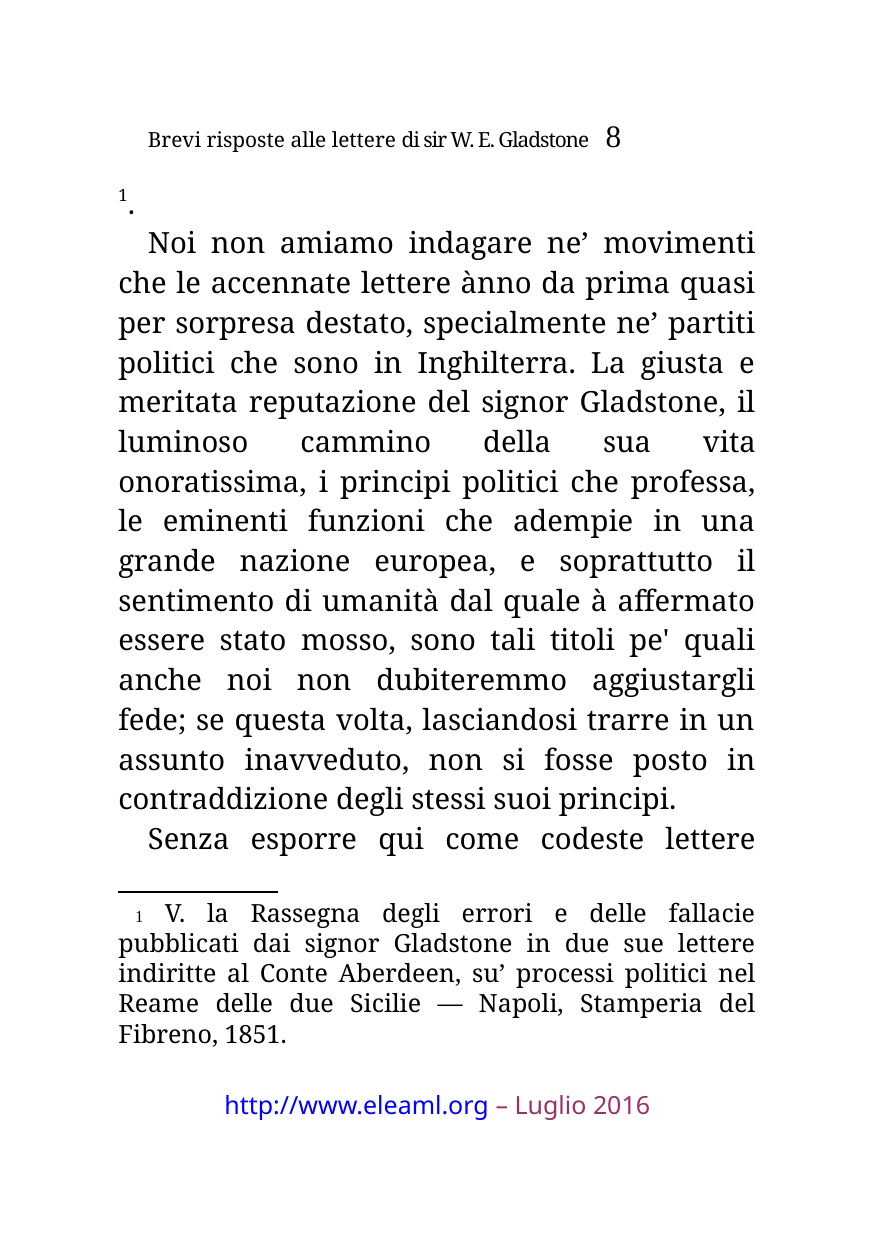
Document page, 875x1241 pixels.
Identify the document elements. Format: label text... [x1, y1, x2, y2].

text Noi non amiamo indagare ne’ movimenti che le accennate lettere ànno da prima quasi per sorpresa destato, specialmente ne’ partiti politici che sono in Inghilterra. La giusta e meritata reputazione del signor Gladstone, il luminoso cammino della sua vita onoratissima, i principi politici che professa, le eminenti funzioni che adempie in una grande nazione europea, e soprattutto il sentimento di umanità dal quale à affermato essere stato mosso, sono tali titoli pe' quali anche noi non dubiteremmo aggiustargli fede; se questa volta, lasciandosi trarre in un assunto inavveduto, non si fosse posto in contraddizione degli stessi suoi principi. [118, 223, 756, 818]
text Mentreché giornali e scrittori,che si fanno a propugnare il principio conservatore e che pretendono pure rappresentare un partito (quasi il governo di uno Stato fosse aneli’ esso un partito che potesse averne altri in legittimo contrasto ) si son fatti dallo straniero a contraddire e smentire le asserzioni delle lettere del signor Gladstone, venendo anche in polemiche con altri giornali e scrittori, che si sono renduti gli organi della demagogia e de’ suoi attentati contra i governi stabiliti in Europa; il governo napoletano si è tenuto a far chiarire gli errori e le fallacie, in che il signor Gladstone è stato tratto pe’ fatti cui à accennato, senza scendere direttamente in altre contraddizioni . [118, 183, 756, 223]
text V. la Rassegna degli errori e delle fallacie pubblicati dai signor Gladstone in due sue lettere indiritte al Conte Aberdeen, su’ processi politici nel Reame delle due Sicilie — Napoli, Stamperia del Fibreno, 1851. [118, 898, 756, 1049]
text Senza esporre qui come codeste lettere [118, 818, 756, 858]
